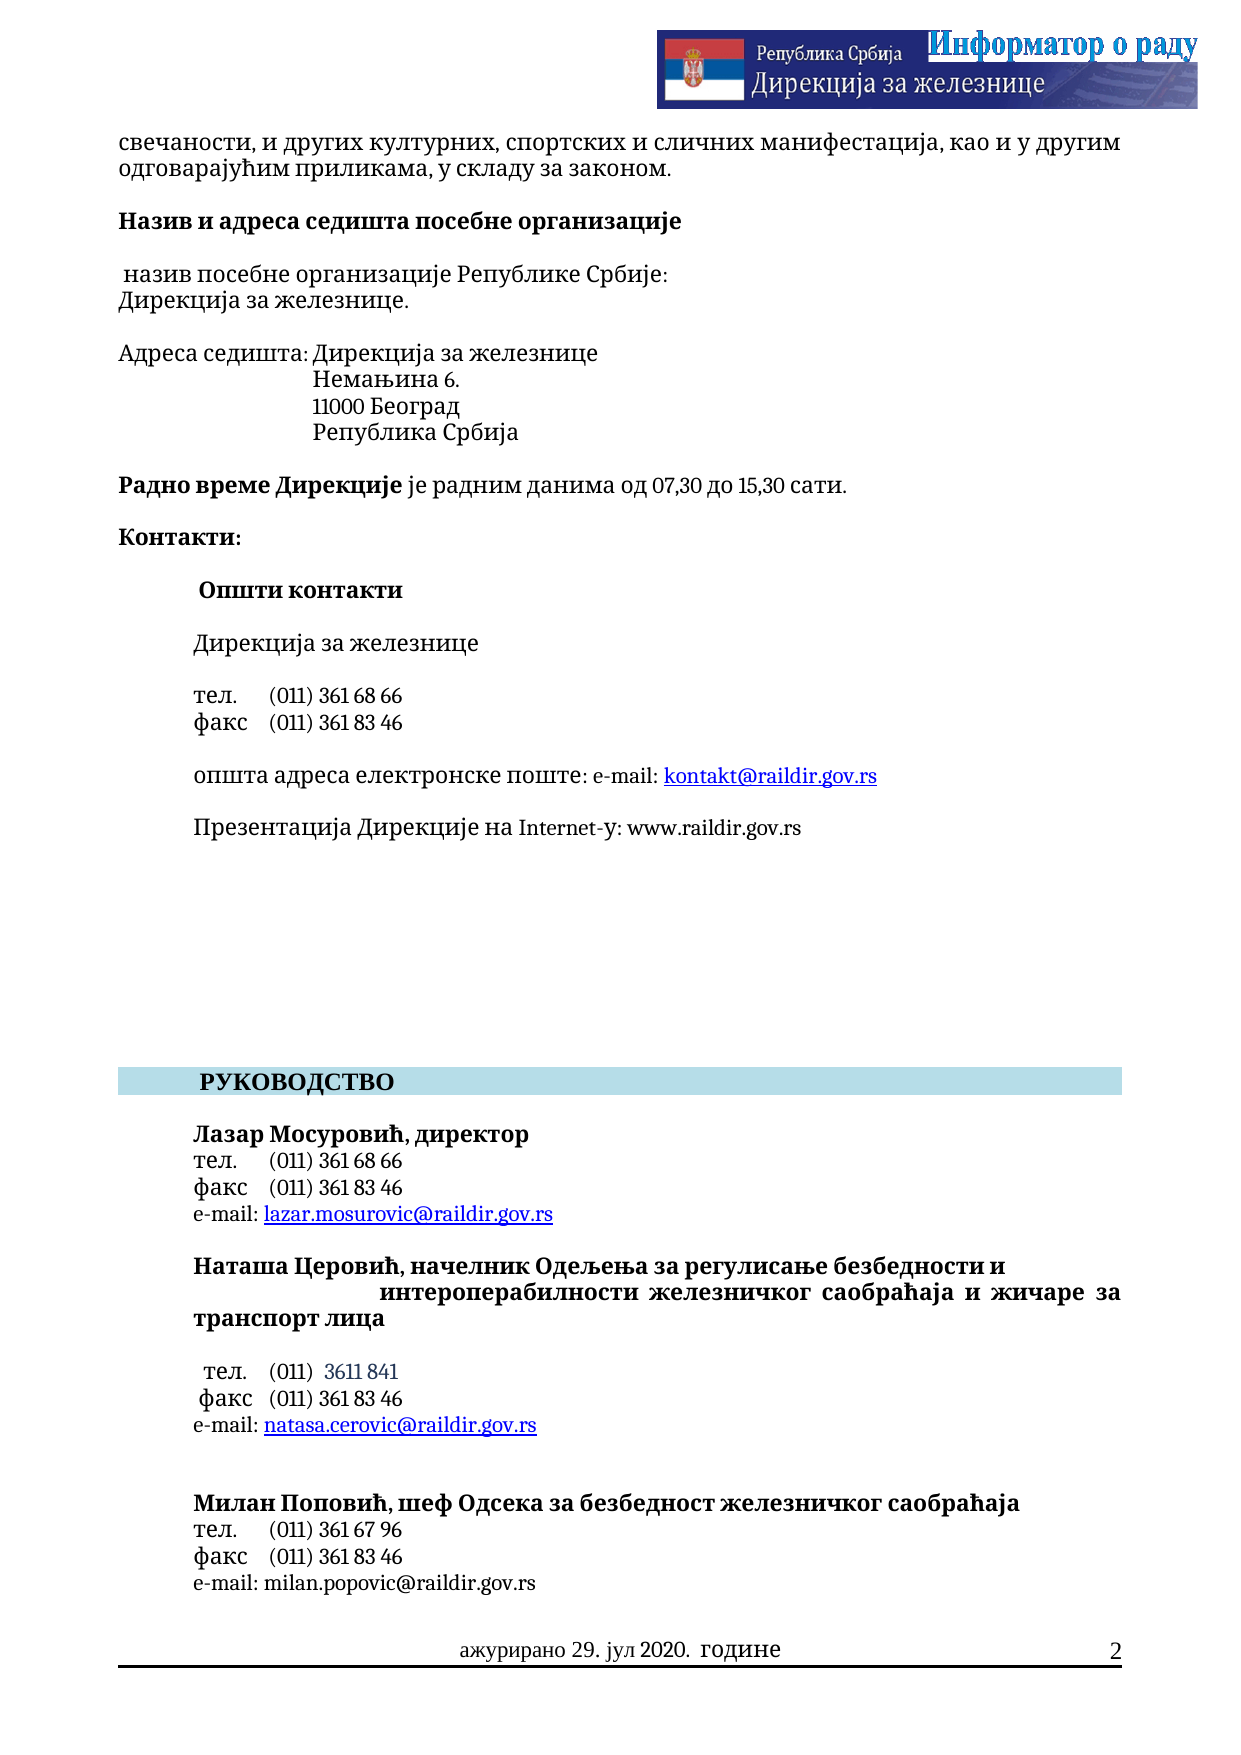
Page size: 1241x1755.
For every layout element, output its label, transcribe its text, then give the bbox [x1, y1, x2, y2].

text Немањина 6. [118, 367, 1122, 393]
text Наташа Церовић, начелник Одељења за регулисање безбедности и [193, 1253, 1122, 1280]
text Лазар Мосуровић, директор [118, 1122, 1122, 1148]
text e-mail: lazar.mosurovic@raildir.gov.rs [118, 1201, 1122, 1227]
text Контакти: [118, 525, 1122, 552]
text тел. (011) 361 68 66 [118, 1148, 1122, 1174]
text Дирекција за железнице [118, 631, 1122, 657]
text e-mail: natasa.cerovic@raildir.gov.rs [118, 1412, 1122, 1438]
text Радно време Дирекције је радним данима од 07,30 до 15,30 сати. [118, 472, 1122, 499]
text тел. (011) 361 67 96 [118, 1517, 1122, 1543]
text Општи контакти [118, 578, 1122, 604]
text e-mail: milan.popovic@raildir.gov.rs [118, 1570, 1122, 1596]
subtitle Руководство [118, 1067, 1122, 1095]
text општа адреса електронске поште: e-mail: kontakt@raildir.gov.rs [118, 762, 1122, 789]
text факс (011) 361 83 46 [118, 1543, 1122, 1570]
text факс (011) 361 83 46 [118, 710, 1122, 736]
text факс (011) 361 83 46 [118, 1174, 1122, 1201]
text тел. (011) 3611 841 [118, 1359, 1122, 1385]
text Адреса седишта: Дирекција за железнице [118, 341, 1122, 367]
text факс (011) 361 83 46 [118, 1385, 1122, 1412]
text тел. (011) 361 68 66 [118, 683, 1122, 710]
text Дирекција за железнице. [118, 288, 1122, 314]
text Презентација Дирекције на Internet-у: www.raildir.gov.rs [118, 815, 1122, 841]
text Назив и адреса седишта посебне организације [118, 209, 1122, 235]
text назив посебне организације Републике Србије: [118, 262, 1122, 288]
text 11000 Београд [118, 393, 1122, 420]
text Милан Поповић, шеф Одсека за безбедност железничког саобраћаја [193, 1491, 1122, 1517]
text Република Србија [118, 420, 1122, 446]
text свечаности, и других културних, спортских и сличних манифестација, као и у другим одговарајућим приликама, у складу за законом. [118, 130, 1122, 183]
text интероперабилности железничког саобраћаја и жичаре за транспорт лица [193, 1280, 1122, 1333]
